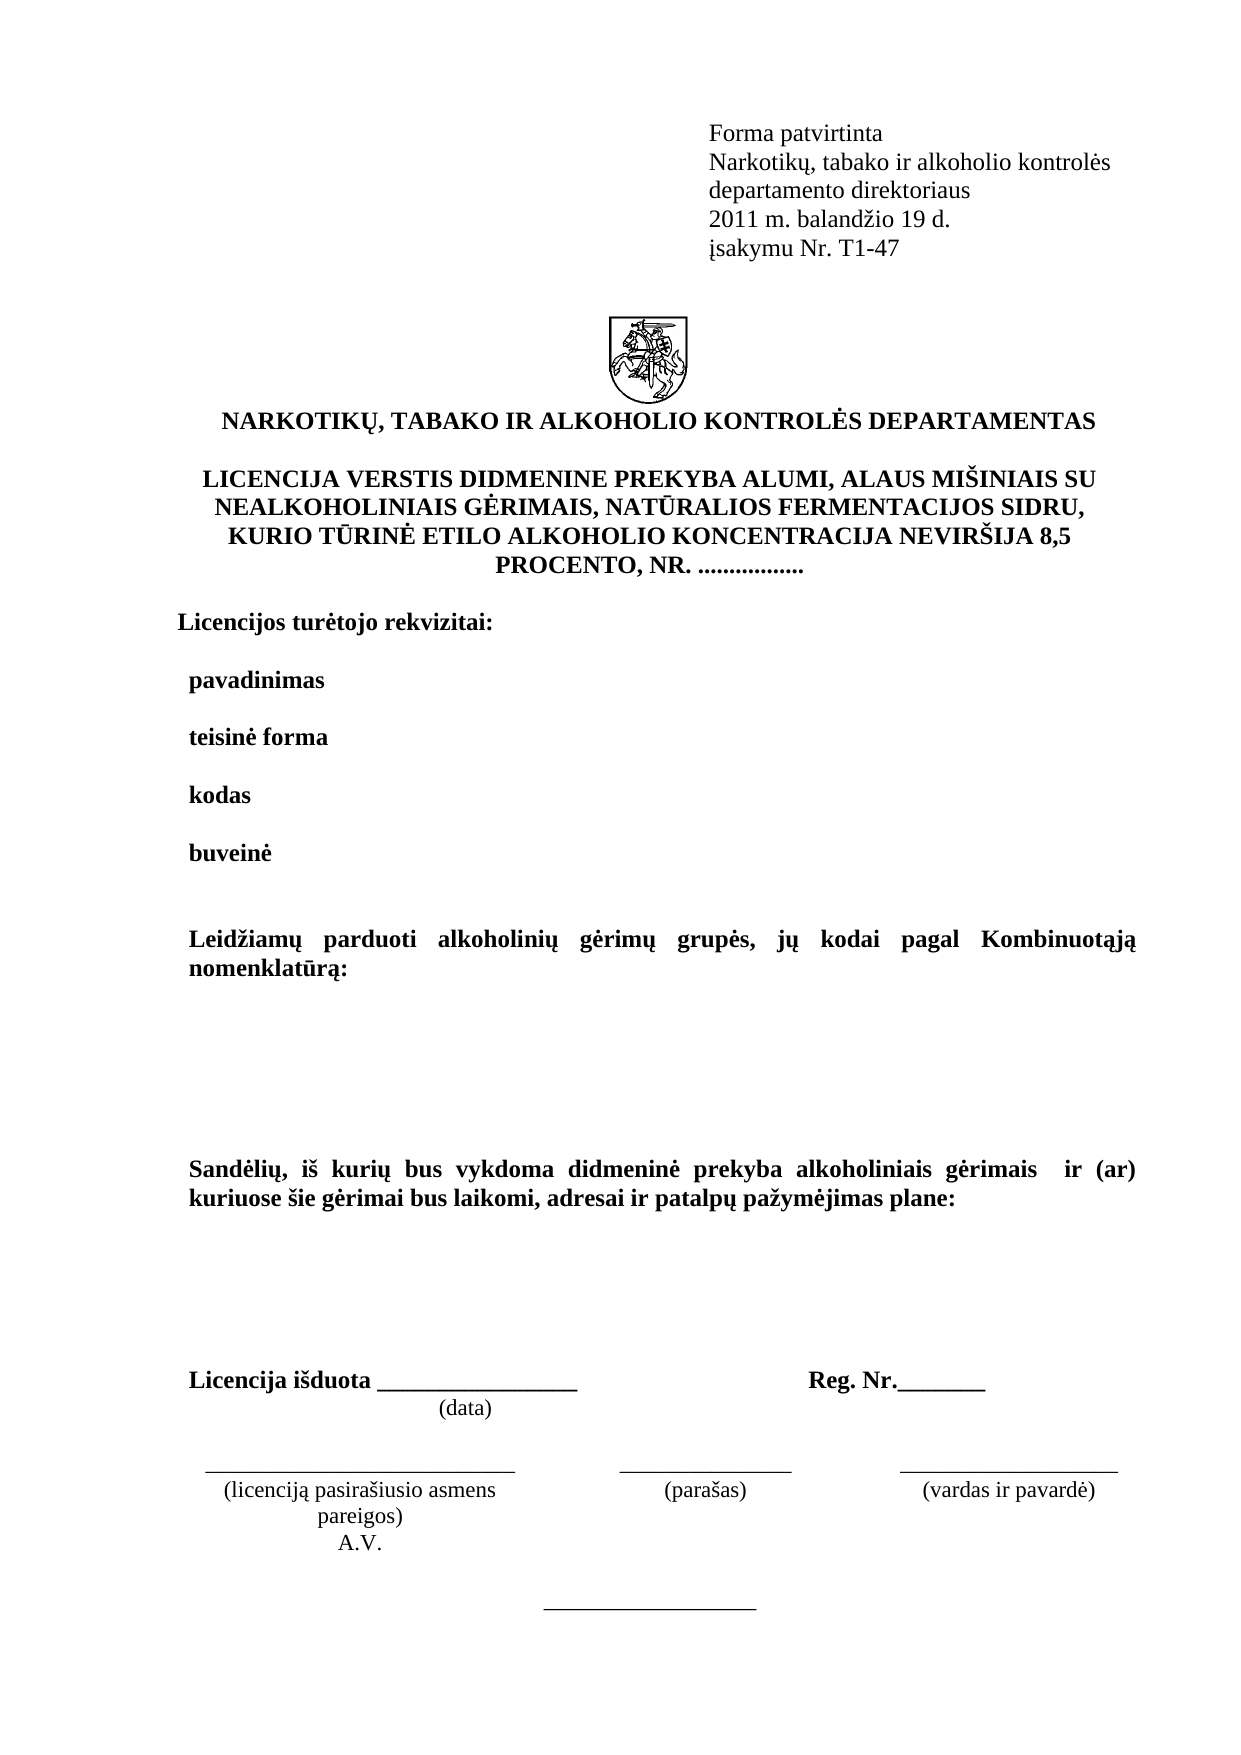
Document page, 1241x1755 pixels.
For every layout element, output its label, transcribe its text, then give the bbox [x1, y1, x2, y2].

text 2011 m. balandžio 19 d. [177, 204, 1122, 233]
table_cell [177, 1215, 1149, 1336]
table_cell [350, 780, 377, 838]
table_header Leidžiamų parduoti alkoholinių gėrimų grupės, jų kodai pagal Kombinuotąją nomenklatūrą: [177, 924, 1149, 1125]
table_cell [377, 723, 1149, 780]
table_cell buveinė [177, 838, 350, 895]
table_header [377, 665, 1149, 722]
table_header pavadinimas [177, 665, 350, 722]
table_header Sandėlių, iš kurių bus vykdoma didmeninė prekyba alkoholiniais gėrimais ir (ar) kuriuose šie gėrimai bus laikomi, adresai ir patalpų pažymėjimas plane: [177, 1154, 1149, 1215]
table_header [824, 1450, 868, 1555]
text departamento direktoriaus [177, 176, 1122, 204]
text Forma patvirtinta [177, 118, 1122, 147]
table_header NARKOTIKŲ, TABAKO IR ALKOHOLIO KONTROLĖS DEPARTAMENTAS [177, 406, 1147, 435]
text įsakymu Nr. T1-47 [177, 233, 1122, 262]
table_cell [350, 838, 377, 895]
table_header Licencija išduota ________________ (data) [177, 1365, 797, 1421]
table_header [350, 665, 377, 722]
text Narkotikų, tabako ir alkoholio kontrolės [177, 147, 1122, 176]
table_cell teisinė forma [177, 723, 350, 780]
text (herbas) [177, 291, 1122, 406]
table_header ___________________ (vardas ir pavardė) [868, 1450, 1150, 1555]
table_header [543, 1450, 587, 1555]
text Licencijos turėtojo rekvizitai: [177, 607, 1122, 636]
table_cell [377, 838, 1149, 895]
table_cell kodas [177, 780, 350, 838]
text _________________ [177, 1584, 1122, 1612]
text LICENCIJA VERSTIS DIDMENINE PREKYBA ALUMI, ALAUS MIŠINIAIS SU NEALKOHOLINIAIS GĖRIMAIS, NATŪRALIOS FERMENTACIJOS SIDRU, KURIO TŪRINĖ ETILO ALKOHOLIO KONCENTRACIJA NEVIRŠIJA 8,5 PROCENTO, NR. ................. [177, 464, 1122, 579]
table_header ___________________________ (licenciją pasirašiusio asmens pareigos) A.V. [177, 1450, 543, 1555]
table_cell [377, 780, 1149, 838]
table_cell [350, 723, 377, 780]
table_header Reg. Nr._______ [797, 1365, 1149, 1421]
table_header _______________ (parašas) [587, 1450, 824, 1555]
